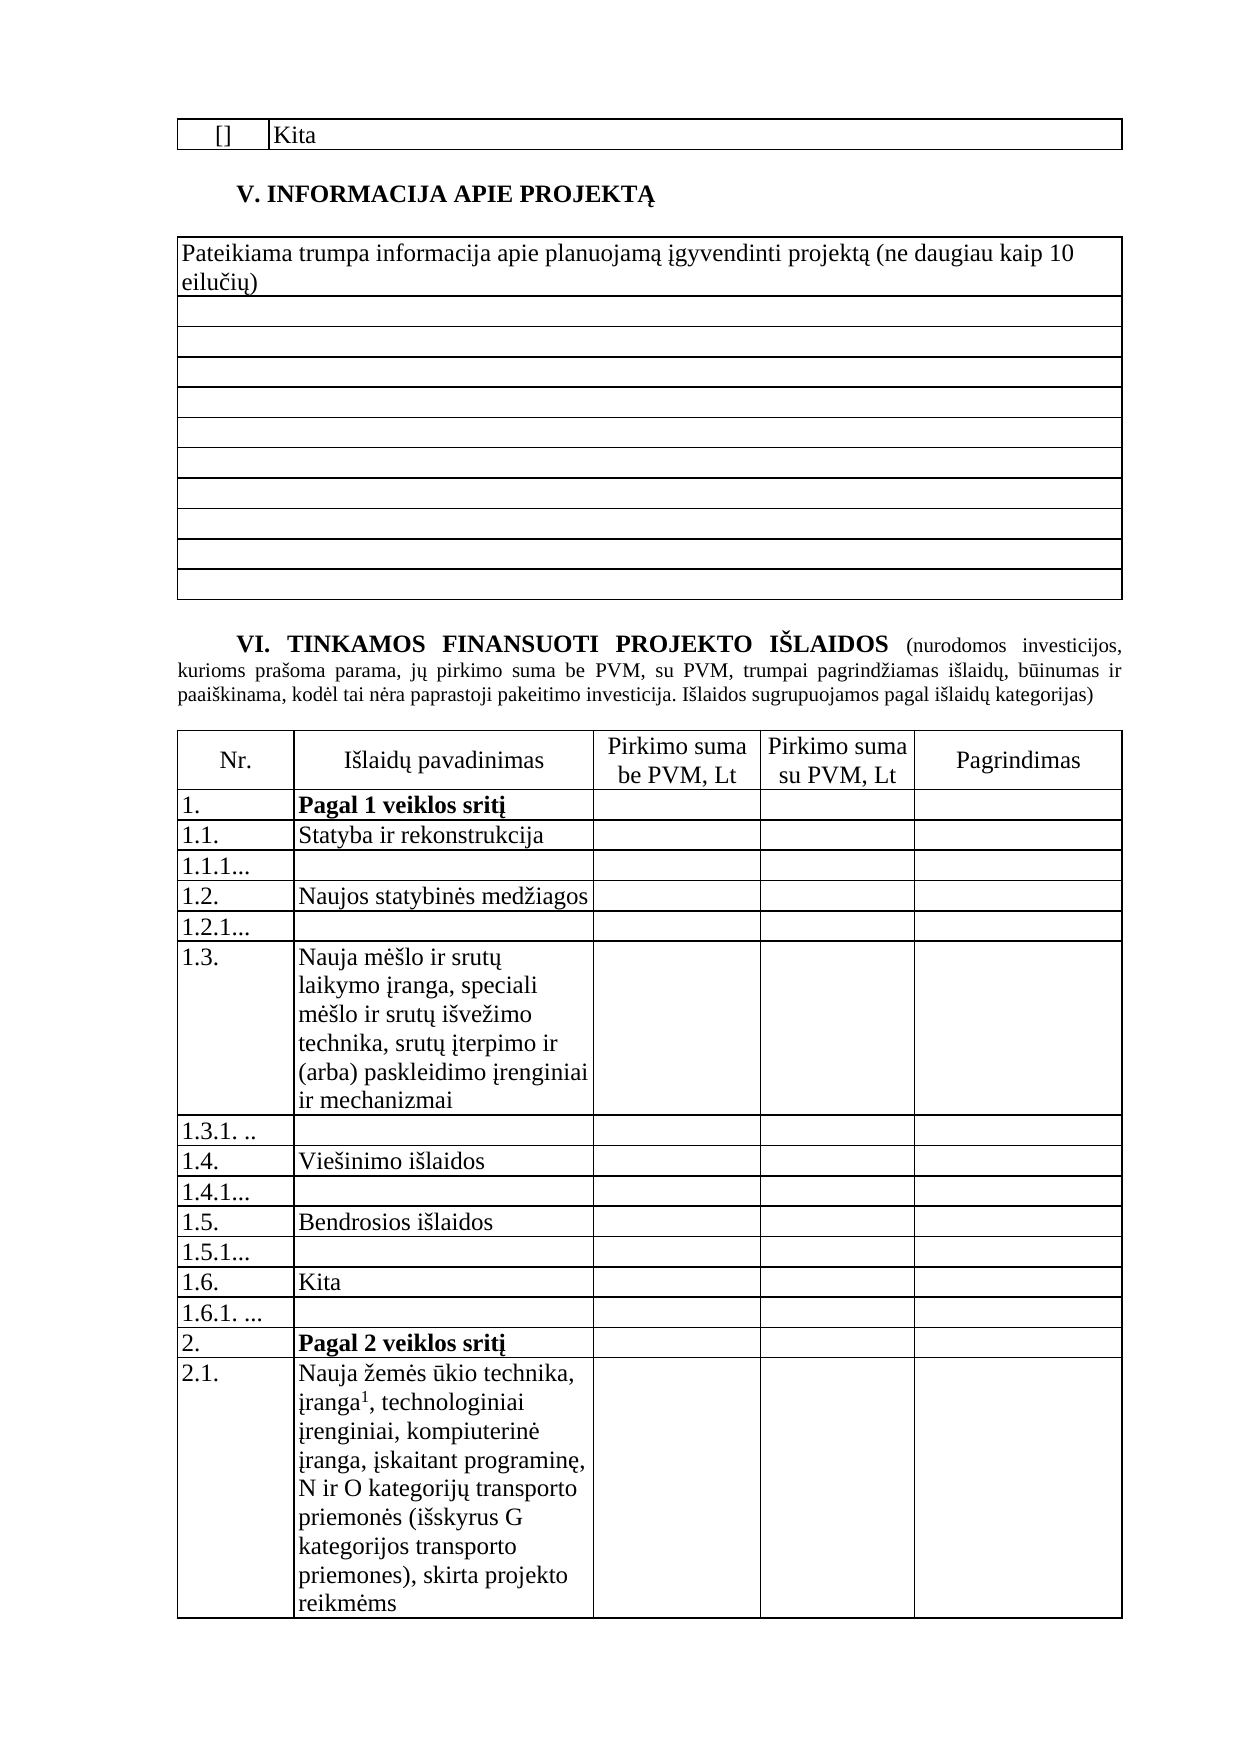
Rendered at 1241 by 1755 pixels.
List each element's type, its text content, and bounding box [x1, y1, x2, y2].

table_header Pirkimo suma su PVM, Lt [761, 731, 914, 789]
table_cell 1.6. [178, 1268, 293, 1296]
table_cell [178, 358, 1121, 386]
table_cell [915, 1328, 1121, 1357]
table_cell [915, 821, 1121, 849]
table_cell [915, 942, 1121, 1114]
table_cell [295, 851, 593, 880]
table_cell 1.5.1... [178, 1237, 293, 1266]
table_cell [594, 790, 760, 819]
table_cell [295, 1237, 593, 1266]
table_cell [178, 388, 1121, 417]
table_cell [915, 851, 1121, 880]
table_cell [178, 327, 1121, 356]
table_cell [915, 881, 1121, 910]
table_header Nr. [178, 731, 293, 789]
table_cell [594, 851, 760, 880]
table_cell [295, 1298, 593, 1327]
table_cell [761, 821, 914, 849]
table_cell 1.3. [178, 942, 293, 1114]
table_cell Kita [270, 120, 1121, 148]
table_cell [761, 1358, 914, 1617]
table_cell 1.1.1... [178, 851, 293, 880]
table_cell [915, 790, 1121, 819]
table_cell Naujos statybinės medžiagos [295, 881, 593, 910]
table_header Išlaidų pavadinimas [295, 731, 593, 789]
table_cell [761, 1328, 914, 1357]
table_cell [594, 912, 760, 940]
table_cell [594, 1177, 760, 1205]
table_cell 2.1. [178, 1358, 293, 1617]
table_cell 1.5. [178, 1207, 293, 1236]
text V. INFORMACIJA APIE PROJEKTĄ [177, 179, 1122, 207]
table_cell 1.2.1... [178, 912, 293, 940]
table_cell [761, 1116, 914, 1145]
table_cell [594, 881, 760, 910]
table_cell [761, 1207, 914, 1236]
table_cell [761, 1237, 914, 1266]
table_cell [594, 1298, 760, 1327]
table_cell Pagal 2 veiklos sritį [295, 1328, 593, 1357]
table_cell [915, 1146, 1121, 1175]
table_cell 1. [178, 790, 293, 819]
table_cell [178, 448, 1121, 477]
table_cell [915, 1358, 1121, 1617]
table_cell [761, 1146, 914, 1175]
table_cell 1.6.1. ... [178, 1298, 293, 1327]
table_cell [915, 1116, 1121, 1145]
table_cell [178, 540, 1121, 568]
table_cell [915, 1207, 1121, 1236]
table_header Pirkimo suma be PVM, Lt [594, 731, 760, 789]
table_cell [594, 821, 760, 849]
table_cell [594, 1237, 760, 1266]
table_cell Pagal 1 veiklos sritį [295, 790, 593, 819]
table_cell 1.4. [178, 1146, 293, 1175]
table_header Pagrindimas [915, 731, 1121, 789]
table_cell [761, 790, 914, 819]
table_cell 1.3.1. .. [178, 1116, 293, 1145]
table_cell Statyba ir rekonstrukcija [295, 821, 593, 849]
table_cell [178, 297, 1121, 326]
table_cell Kita [295, 1268, 593, 1296]
table_cell [761, 912, 914, 940]
table_cell [761, 1268, 914, 1296]
table_cell [178, 509, 1121, 538]
table_cell [594, 1116, 760, 1145]
table_cell 1.4.1... [178, 1177, 293, 1205]
table_cell [761, 942, 914, 1114]
table_cell [178, 418, 1121, 447]
table_cell [594, 1146, 760, 1175]
table_cell [761, 1177, 914, 1205]
table_cell [295, 912, 593, 940]
table_cell 2. [178, 1328, 293, 1357]
table_cell [295, 1116, 593, 1145]
table_cell [915, 1237, 1121, 1266]
table_cell 1.2. [178, 881, 293, 910]
table_cell [915, 1268, 1121, 1296]
table_cell Viešinimo išlaidos [295, 1146, 593, 1175]
table_cell [594, 1328, 760, 1357]
table_cell Bendrosios išlaidos [295, 1207, 593, 1236]
table_cell [761, 881, 914, 910]
table_cell [594, 942, 760, 1114]
table_cell [178, 570, 1121, 598]
table_cell [594, 1358, 760, 1617]
table_cell 1.1. [178, 821, 293, 849]
table_header Pateikiama trumpa informacija apie planuojamą įgyvendinti projektą (ne daugiau kaip 10 eilučių) [178, 238, 1121, 295]
table_cell Nauja mėšlo ir srutų laikymo įranga, speciali mėšlo ir srutų išvežimo technika, srutų įterpimo ir (arba) paskleidimo įrenginiai ir mechanizmai [295, 942, 593, 1114]
table_cell [915, 1298, 1121, 1327]
table_cell [594, 1207, 760, 1236]
table_cell [178, 479, 1121, 507]
table_cell [761, 851, 914, 880]
table_cell [295, 1177, 593, 1205]
table_cell [915, 912, 1121, 940]
table_cell Nauja žemės ūkio technika, įranga1, technologiniai įrenginiai, kompiuterinė įranga, įskaitant programinę, N ir O kategorijų transporto priemonės (išskyrus G kategorijos transporto priemones), skirta projekto reikmėms [295, 1358, 593, 1617]
table_cell [761, 1298, 914, 1327]
table_cell [915, 1177, 1121, 1205]
table_cell [][] [178, 120, 268, 148]
table_cell [594, 1268, 760, 1296]
text VI. TINKAMOS FINANSUOTI PROJEKTO IŠLAIDOS (nurodomos investicijos, kurioms prašoma parama, jų pirkimo suma be PVM, su PVM, trumpai pagrindžiamas išlaidų, būinumas ir paaiškinama, kodėl tai nėra paprastoji pakeitimo investicija. Išlaidos sugrupuojamos pagal išlaidų kategorijas) [177, 629, 1122, 706]
